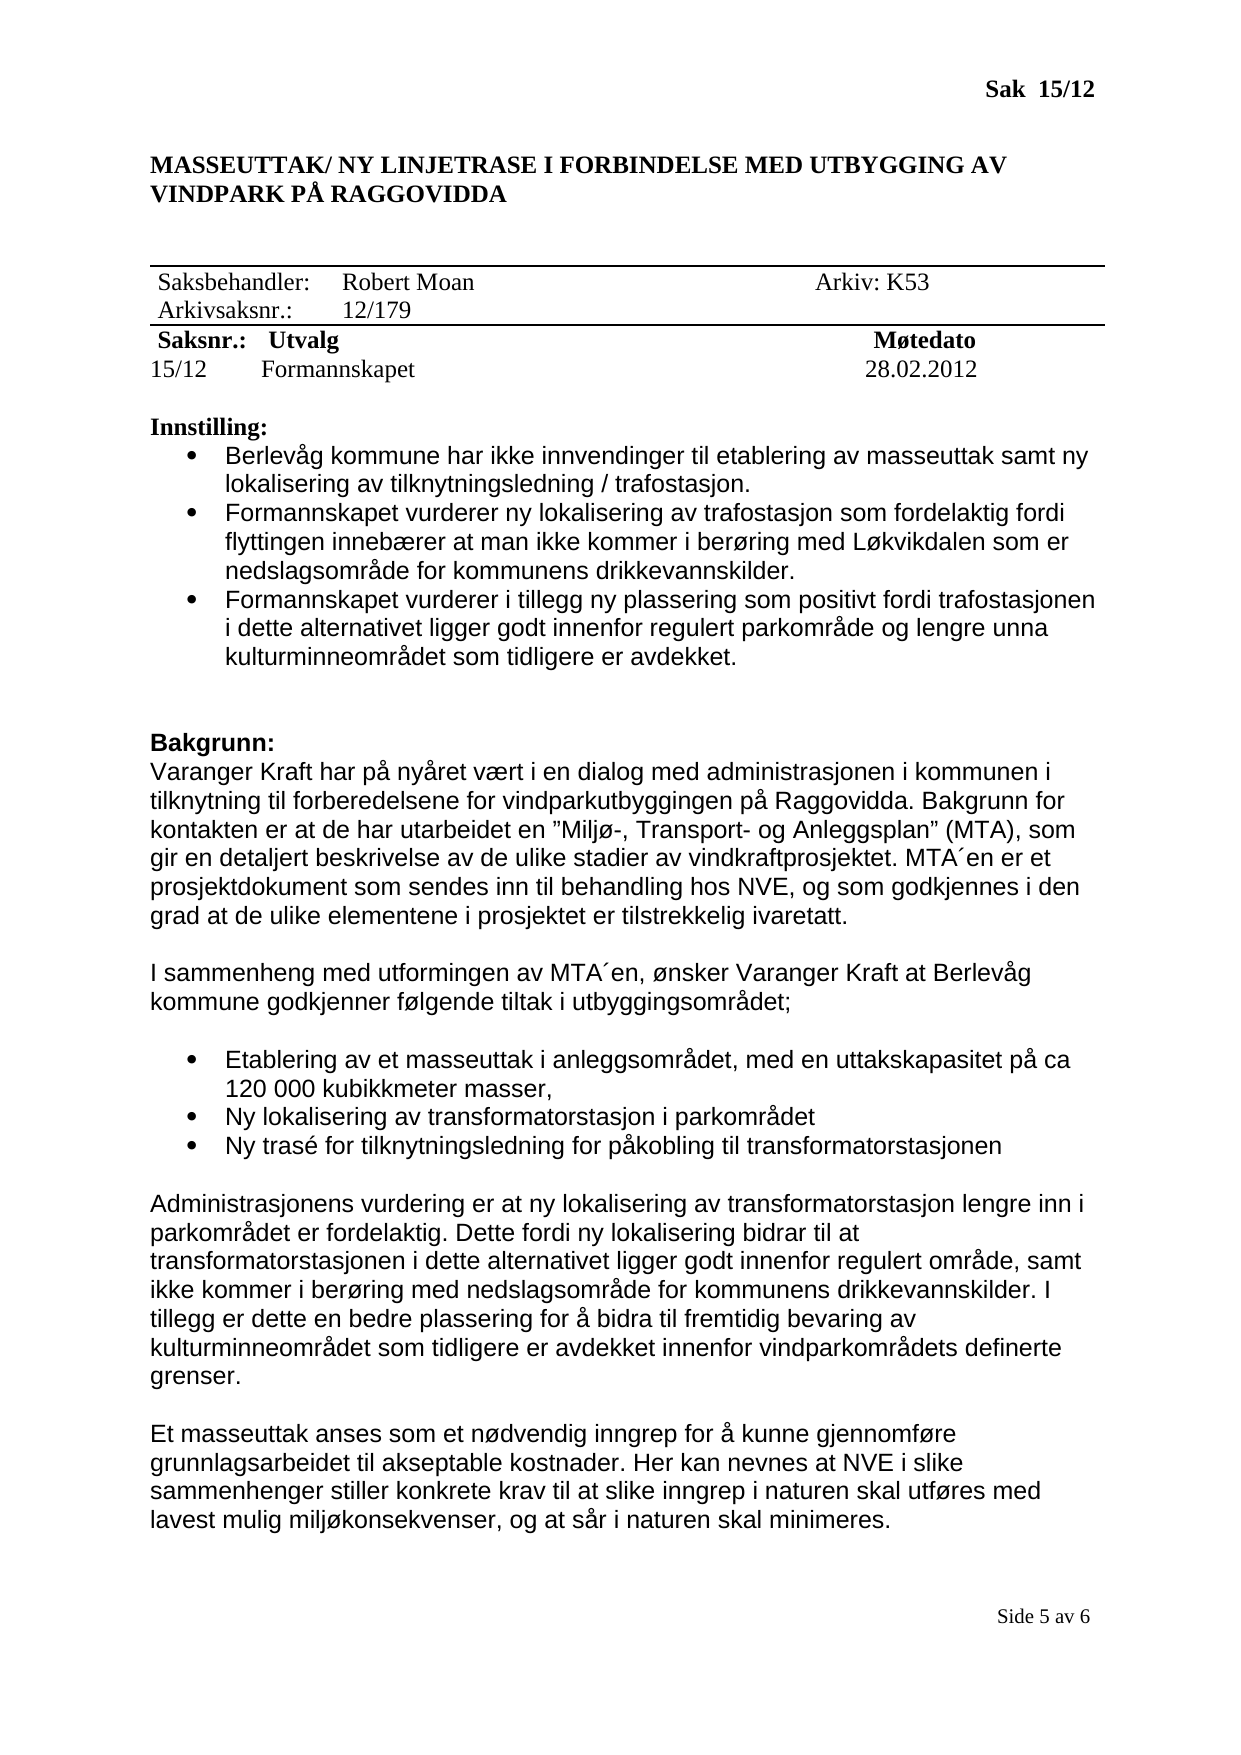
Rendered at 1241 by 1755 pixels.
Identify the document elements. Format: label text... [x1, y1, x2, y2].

table_cell Utvalg [261, 326, 866, 354]
table_header Saksbehandler: [150, 267, 334, 295]
text 15/12 Formannskapet 28.02.2012 [150, 354, 1100, 383]
text Innstilling: [150, 412, 1100, 441]
table_cell Saksnr.: [150, 326, 261, 354]
table_cell Arkivsaksnr.: [150, 295, 334, 324]
text Bakgrunn: [150, 728, 1100, 757]
table_header Arkiv: K53 [808, 267, 1104, 295]
table_cell Møtedato [866, 324, 1115, 354]
list Ny trasé for tilknytningsledning for påkobling til transformatorstasjonen [187, 1131, 1100, 1160]
list Formannskapet vurderer i tillegg ny plassering som positivt fordi trafostasjonen i dette alternativet ligger godt innenfor regulert parkområde og lengre unna kulturminneområdet som tidligere er avdekket. [187, 584, 1100, 671]
text I sammenheng med utformingen av MTA´en, ønsker Varanger Kraft at Berlevåg kommune godkjenner følgende tiltak i utbyggingsområdet; [150, 958, 1100, 1016]
list Etablering av et masseuttak i anleggsområdet, med en uttakskapasitet på ca 120 000 kubikkmeter masser, [187, 1045, 1100, 1102]
table_header [1105, 265, 1115, 295]
list Formannskapet vurderer ny lokalisering av trafostasjon som fordelaktig fordi flyttingen innebærer at man ikke kommer i berøring med Løkvikdalen som er nedslagsområde for kommunens drikkevannskilder. [187, 498, 1100, 584]
table_cell [1105, 295, 1115, 324]
text Administrasjonens vurdering er at ny lokalisering av transformatorstasjon lengre inn i parkområdet er fordelaktig. Dette fordi ny lokalisering bidrar til at transformatorstasjonen i dette alternativet ligger godt innenfor regulert område, samt ikke kommer i berøring med nedslagsområde for kommunens drikkevannskilder. I tillegg er dette en bedre plassering for å bidra til fremtidig bevaring av kulturminneområdet som tidligere er avdekket innenfor vindparkområdets definerte grenser. [150, 1189, 1100, 1390]
text Varanger Kraft har på nyåret vært i en dialog med administrasjonen i kommunen i tilknytning til forberedelsene for vindparkutbyggingen på Raggovidda. Bakgrunn for kontakten er at de har utarbeidet en ”Miljø-, Transport- og Anleggsplan” (MTA), som gir en detaljert beskrivelse av de ulike stadier av vindkraftprosjektet. MTA´en er et prosjektdokument som sendes inn til behandling hos NVE, og som godkjennes i den grad at de ulike elementene i prosjektet er tilstrekkelig ivaretatt. [150, 757, 1100, 930]
table_cell [808, 295, 1104, 324]
list Berlevåg kommune har ikke innvendinger til etablering av masseuttak samt ny lokalisering av tilknytningsledning / trafostasjon. [187, 441, 1100, 498]
list Ny lokalisering av transformatorstasjon i parkområdet [187, 1102, 1100, 1131]
table_cell 12/179 [335, 295, 576, 324]
table_header Robert Moan [335, 267, 807, 295]
text Et masseuttak anses som et nødvendig inngrep for å kunne gjennomføre grunnlagsarbeidet til akseptable kostnader. Her kan nevnes at NVE i slike sammenhenger stiller konkrete krav til at slike inngrep i naturen skal utføres med lavest mulig miljøkonsekvenser, og at sår i naturen skal minimeres. [150, 1419, 1100, 1534]
table_cell [576, 295, 807, 324]
text MASSEUTTAK/ NY LINJETRASE I FORBINDELSE MED UTBYGGING AV VINDPARK PÅ RAGGOVIDDA [150, 150, 1100, 207]
